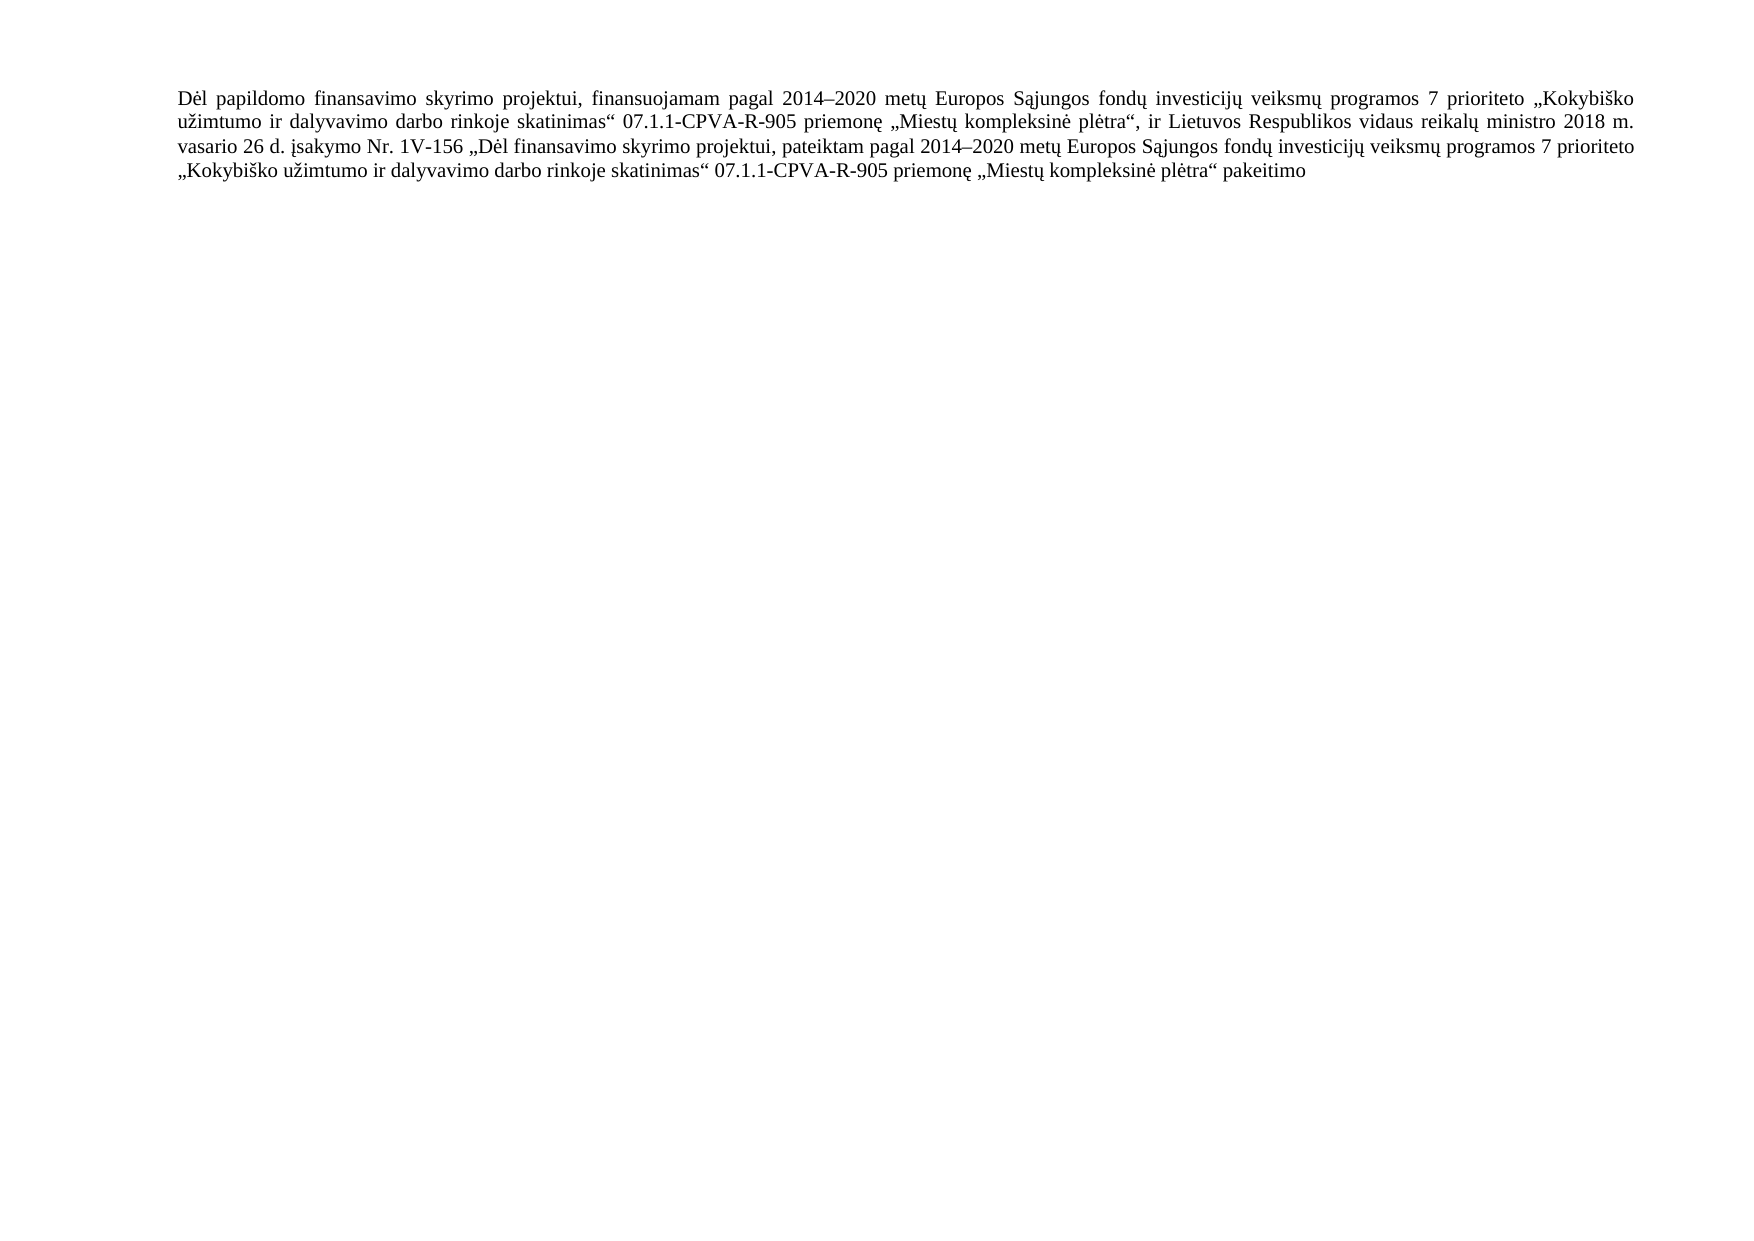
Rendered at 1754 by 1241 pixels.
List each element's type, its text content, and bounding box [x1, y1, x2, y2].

text Dėl papildomo finansavimo skyrimo projektui, finansuojamam pagal 2014–2020 metų Europos Sąjungos fondų investicijų veiksmų programos 7 prioriteto „Kokybiško užimtumo ir dalyvavimo darbo rinkoje skatinimas“ 07.1.1-CPVA-R-905 priemonę „Miestų kompleksinė plėtra“, ir Lietuvos Respublikos vidaus reikalų ministro 2018 m. vasario 26 d. įsakymo Nr. 1V-156 „Dėl finansavimo skyrimo projektui, pateiktam pagal 2014–2020 metų Europos Sąjungos fondų investicijų veiksmų programos 7 prioriteto „Kokybiško užimtumo ir dalyvavimo darbo rinkoje skatinimas“ 07.1.1-CPVA-R-905 priemonę „Miestų kompleksinė plėtra“ pakeitimo [177, 85, 1636, 182]
